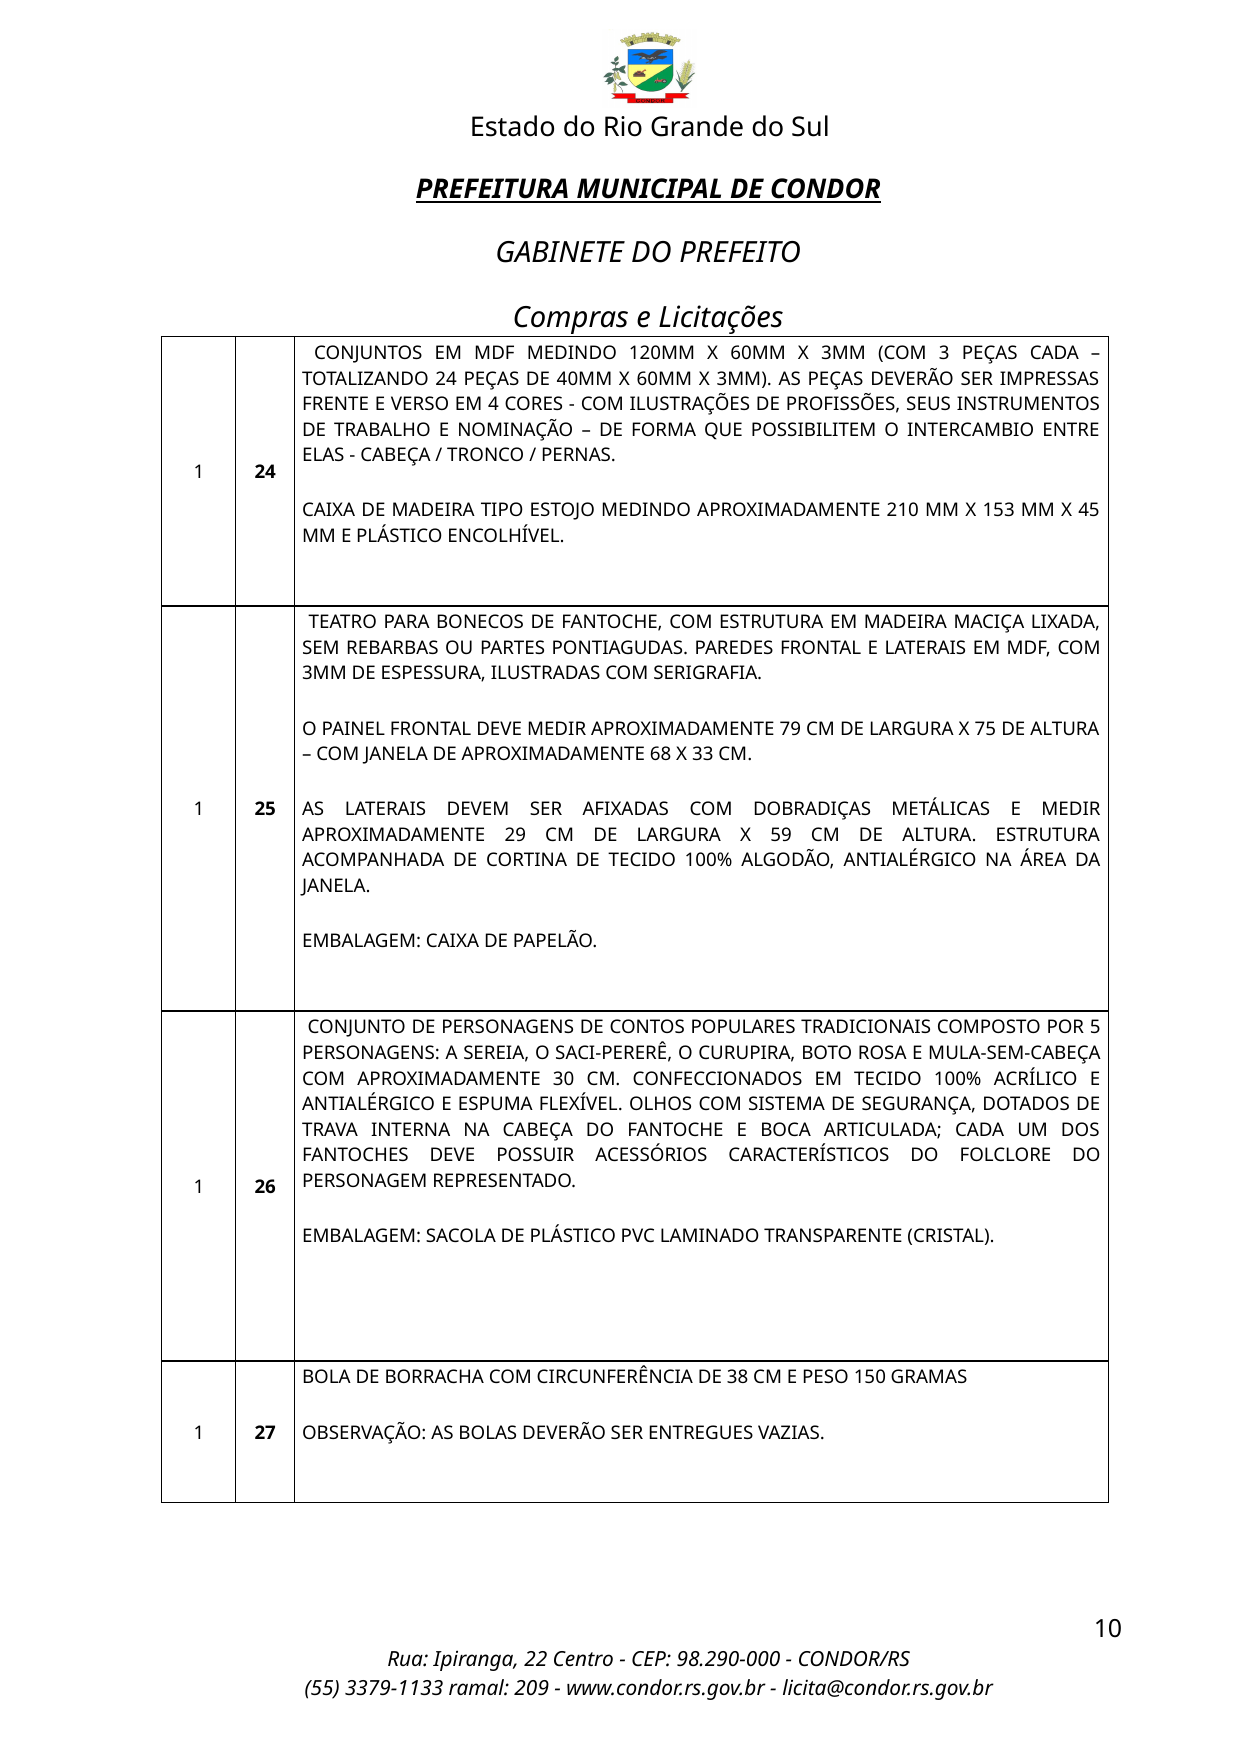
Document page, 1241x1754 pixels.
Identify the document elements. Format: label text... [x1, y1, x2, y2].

table_cell 1 [162, 1012, 235, 1360]
table_cell BOLA DE BORRACHA COM CIRCUNFERÊNCIA DE 38 CM E PESO 150 GRAMAS OBSERVAÇÃO: AS BOLAS DEVERÃO SER ENTREGUES VAZIAS. [295, 1362, 1108, 1502]
table_cell CONJUNTOS EM MDF MEDINDO 120MM X 60MM X 3MM (COM 3 PEÇAS CADA – TOTALIZANDO 24 PEÇAS DE 40MM X 60MM X 3MM). AS PEÇAS DEVERÃO SER IMPRESSAS FRENTE E VERSO EM 4 CORES - COM ILUSTRAÇÕES DE PROFISSÕES, SEUS INSTRUMENTOS DE TRABALHO E NOMINAÇÃO – DE FORMA QUE POSSIBILITEM O INTERCAMBIO ENTRE ELAS - CABEÇA / TRONCO / PERNAS. CAIXA DE MADEIRA TIPO ESTOJO MEDINDO APROXIMADAMENTE 210 MM X 153 MM X 45 MM E PLÁSTICO ENCOLHÍVEL. [295, 337, 1108, 605]
table_cell 1 [162, 337, 235, 605]
table_cell CONJUNTO DE PERSONAGENS DE CONTOS POPULARES TRADICIONAIS COMPOSTO POR 5 PERSONAGENS: A SEREIA, O SACI-PERERÊ, O CURUPIRA, BOTO ROSA E MULA-SEM-CABEÇA COM APROXIMADAMENTE 30 CM. CONFECCIONADOS EM TECIDO 100% ACRÍLICO E ANTIALÉRGICO E ESPUMA FLEXÍVEL. OLHOS COM SISTEMA DE SEGURANÇA, DOTADOS DE TRAVA INTERNA NA CABEÇA DO FANTOCHE E BOCA ARTICULADA; CADA UM DOS FANTOCHES DEVE POSSUIR ACESSÓRIOS CARACTERÍSTICOS DO FOLCLORE DO PERSONAGEM REPRESENTADO. EMBALAGEM: SACOLA DE PLÁSTICO PVC LAMINADO TRANSPARENTE (CRISTAL). [295, 1012, 1108, 1360]
table_cell 24 [236, 337, 294, 605]
table_cell 1 [162, 1362, 235, 1502]
table_cell TEATRO PARA BONECOS DE FANTOCHE, COM ESTRUTURA EM MADEIRA MACIÇA LIXADA, SEM REBARBAS OU PARTES PONTIAGUDAS. PAREDES FRONTAL E LATERAIS EM MDF, COM 3MM DE ESPESSURA, ILUSTRADAS COM SERIGRAFIA. O PAINEL FRONTAL DEVE MEDIR APROXIMADAMENTE 79 CM DE LARGURA X 75 DE ALTURA – COM JANELA DE APROXIMADAMENTE 68 X 33 CM. AS LATERAIS DEVEM SER AFIXADAS COM DOBRADIÇAS METÁLICAS E MEDIR APROXIMADAMENTE 29 CM DE LARGURA X 59 CM DE ALTURA. ESTRUTURA ACOMPANHADA DE CORTINA DE TECIDO 100% ALGODÃO, ANTIALÉRGICO NA ÁREA DA JANELA. EMBALAGEM: CAIXA DE PAPELÃO. [295, 607, 1108, 1010]
table_cell 27 [236, 1362, 294, 1502]
table_cell 1 [162, 607, 235, 1010]
table_cell 26 [236, 1012, 294, 1360]
table_cell 25 [236, 607, 294, 1010]
